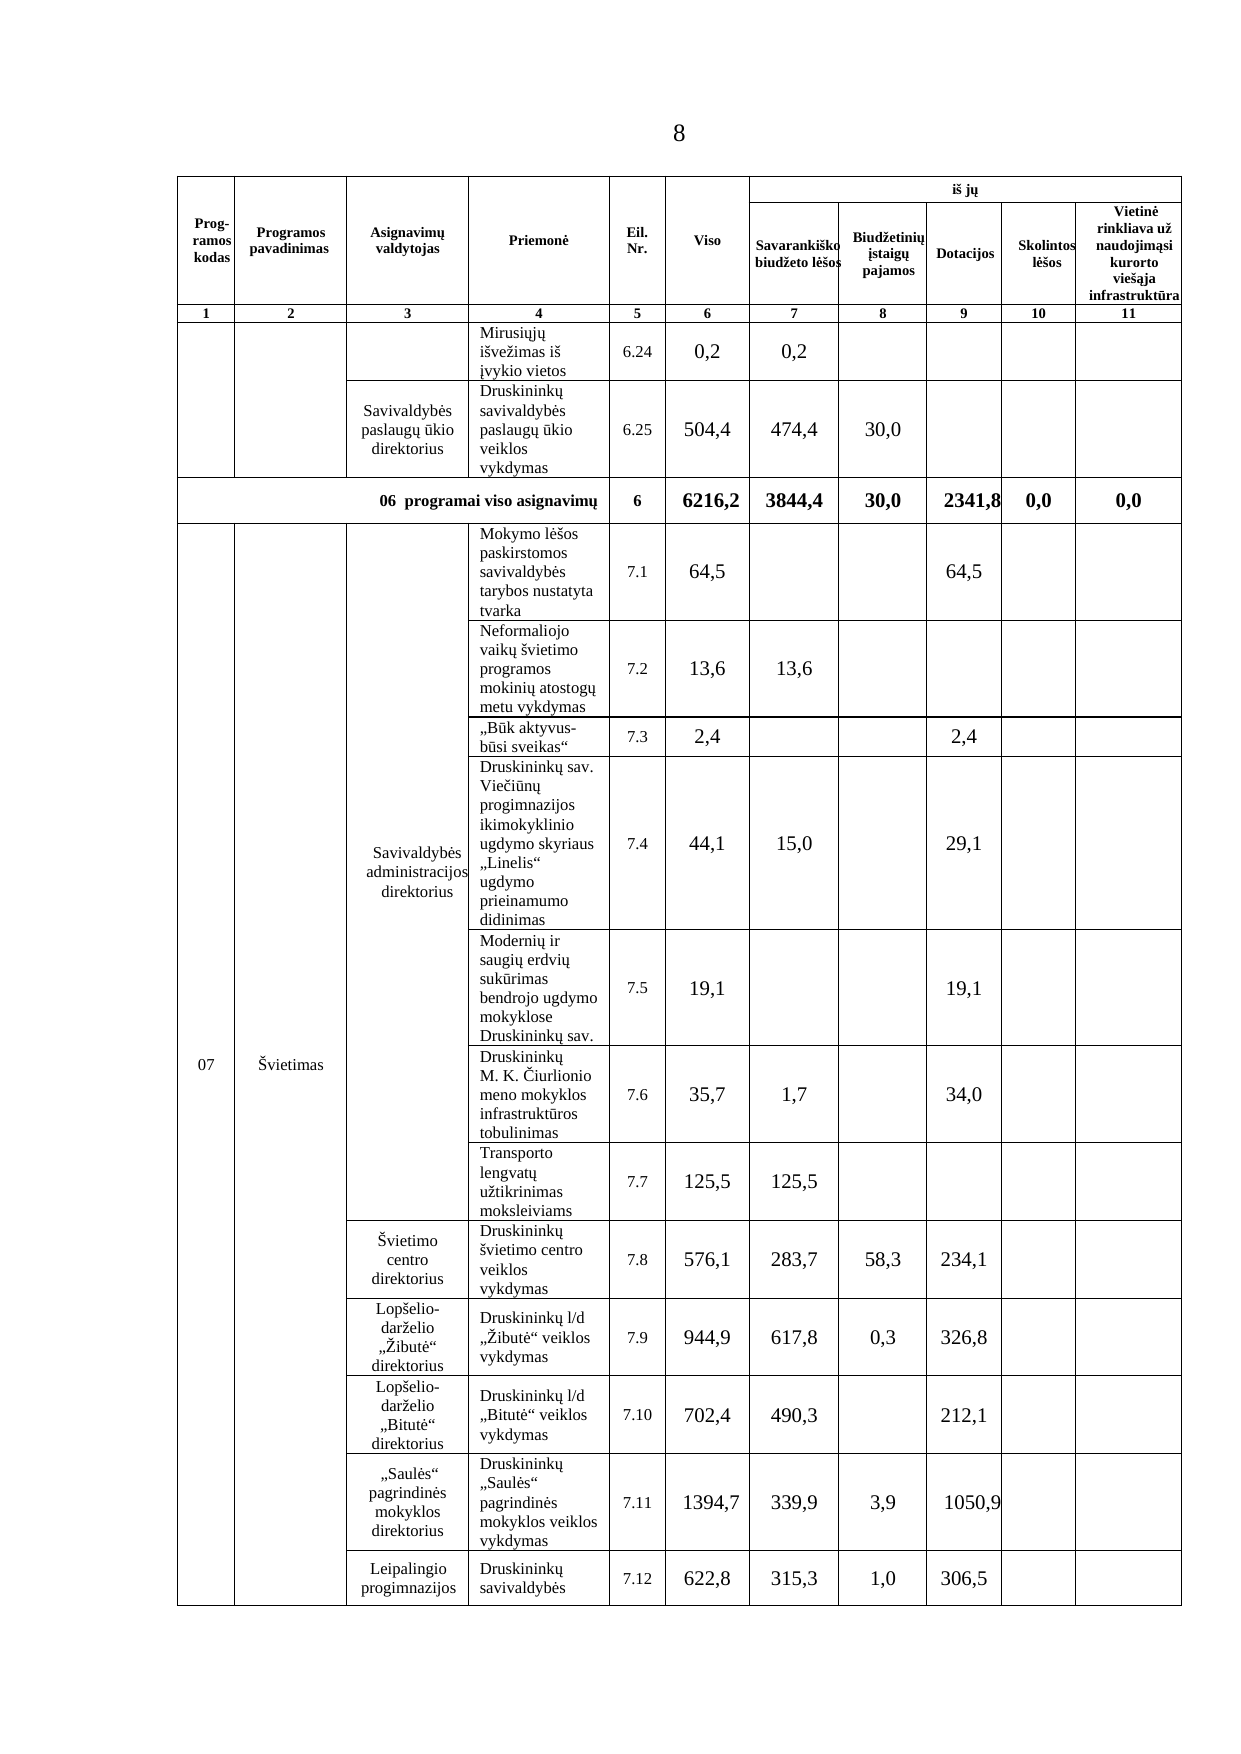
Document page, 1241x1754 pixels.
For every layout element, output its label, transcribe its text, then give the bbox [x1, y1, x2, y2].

table_cell 0,0 [1002, 478, 1075, 523]
table_cell Neformaliojo vaikų švietimo programos mokinių atostogų metu vykdymas [469, 621, 609, 716]
table_cell Savivaldybės paslaugų ūkio direktorius [347, 381, 468, 477]
table_cell 6.24 [610, 323, 665, 380]
table_cell 5 [610, 305, 665, 322]
table_cell Druskininkų švietimo centro veiklos vykdymas [469, 1221, 609, 1298]
table_cell [839, 323, 926, 380]
table_cell 10 [1002, 305, 1075, 322]
table_cell 0,2 [750, 323, 838, 380]
table_cell Dotacijos [927, 203, 1001, 304]
table_cell Transporto lengvatų užtikrinimas moksleiviams [469, 1143, 609, 1220]
table_cell 13,6 [666, 621, 749, 716]
table_cell 6 [666, 305, 749, 322]
table_cell 0,0 [1076, 478, 1181, 523]
table_cell 7.7 [610, 1143, 665, 1220]
table_cell 622,8 [666, 1551, 749, 1605]
table_cell [1002, 757, 1075, 929]
table_cell Druskininkų M. K. Čiurlionio meno mokyklos infrastruktūros tobulinimas [469, 1046, 609, 1142]
table_cell [1076, 1221, 1181, 1298]
table_cell [1076, 1551, 1181, 1605]
table_cell [1002, 1454, 1075, 1550]
table_cell 13,6 [750, 621, 838, 716]
table_cell 7.4 [610, 757, 665, 929]
table_cell 7.10 [610, 1376, 665, 1453]
table_cell 44,1 [666, 757, 749, 929]
table_cell [839, 1046, 926, 1142]
table_cell 29,1 [927, 757, 1001, 929]
table_cell [1076, 1454, 1181, 1550]
table_cell [1002, 1376, 1075, 1453]
table_cell 944,9 [666, 1299, 749, 1375]
table_cell Druskininkų „Saulės“ pagrindinės mokyklos veiklos vykdymas [469, 1454, 609, 1550]
table_cell [839, 757, 926, 929]
table_cell [1002, 1221, 1075, 1298]
table_cell Druskininkų l/d „Žibutė“ veiklos vykdymas [469, 1299, 609, 1375]
table_header Programos pavadinimas [235, 177, 346, 304]
table_cell Druskininkų l/d „Bitutė“ veiklos vykdymas [469, 1376, 609, 1453]
table_cell [839, 524, 926, 619]
table_cell [1076, 757, 1181, 929]
table_cell 1,7 [750, 1046, 838, 1142]
table_cell 64,5 [927, 524, 1001, 619]
table_cell 07 [178, 524, 234, 1605]
table_cell 30,0 [839, 381, 926, 477]
table_cell [1076, 1376, 1181, 1453]
table_cell 6216,2 [666, 478, 749, 523]
table_cell 2 [235, 305, 346, 322]
table_cell 0,2 [666, 323, 749, 380]
table_cell 0,3 [839, 1299, 926, 1375]
table_cell [1076, 323, 1181, 380]
table_header Viso [666, 177, 749, 304]
table_cell [927, 323, 1001, 380]
table_cell 06 programai viso asignavimų [178, 478, 609, 523]
table_cell Leipalingio progimnazijos [347, 1551, 468, 1605]
table_cell [1002, 621, 1075, 716]
table_cell 1 [178, 305, 234, 322]
table_cell 30,0 [839, 478, 926, 523]
table_cell 315,3 [750, 1551, 838, 1605]
table_cell [235, 323, 346, 477]
table_cell 125,5 [750, 1143, 838, 1220]
table_header Priemonė [469, 177, 609, 304]
table_header iš jų [750, 177, 1181, 202]
table_cell 125,5 [666, 1143, 749, 1220]
table_cell 212,1 [927, 1376, 1001, 1453]
table_cell 339,9 [750, 1454, 838, 1550]
table_cell 3844,4 [750, 478, 838, 523]
table_cell 19,1 [666, 930, 749, 1045]
table_cell 15,0 [750, 757, 838, 929]
table_cell Biudžetinių įstaigų pajamos [839, 203, 926, 304]
table_cell Vietinė rinkliava už naudojimąsi kurorto viešąja infrastruktūra [1076, 203, 1181, 304]
table_cell [927, 1143, 1001, 1220]
table_cell 7.8 [610, 1221, 665, 1298]
table_cell 8 [839, 305, 926, 322]
table_cell „Būk aktyvus-būsi sveikas“ [469, 718, 609, 756]
table_cell Švietimo centro direktorius [347, 1221, 468, 1298]
table_cell 11 [1076, 305, 1181, 322]
table_cell 7.12 [610, 1551, 665, 1605]
table_cell 3,9 [839, 1454, 926, 1550]
table_cell 1050,9 [927, 1454, 1001, 1550]
table_cell 35,7 [666, 1046, 749, 1142]
table_header Prog-ramos kodas [178, 177, 234, 304]
table_cell [839, 1376, 926, 1453]
table_cell 6 [610, 478, 665, 523]
table_cell 702,4 [666, 1376, 749, 1453]
table_cell 7.3 [610, 718, 665, 756]
table_cell [1076, 621, 1181, 716]
table_cell 7.1 [610, 524, 665, 619]
table_cell 7.11 [610, 1454, 665, 1550]
table_cell 617,8 [750, 1299, 838, 1375]
table_cell Savivaldybės administracijos direktorius [347, 524, 468, 1220]
table_cell [1076, 718, 1181, 756]
table_cell [1002, 1143, 1075, 1220]
table_cell 490,3 [750, 1376, 838, 1453]
table_cell Druskininkų savivaldybės paslaugų ūkio veiklos vykdymas [469, 381, 609, 477]
table_cell 2,4 [927, 718, 1001, 756]
table_header Eil. Nr. [610, 177, 665, 304]
table_cell 6.25 [610, 381, 665, 477]
table_cell [1076, 524, 1181, 619]
table_cell [1002, 718, 1075, 756]
table_cell 19,1 [927, 930, 1001, 1045]
table_cell [1002, 1046, 1075, 1142]
table_cell Skolintos lėšos [1002, 203, 1075, 304]
table_cell Švietimas [235, 524, 346, 1605]
table_cell [839, 930, 926, 1045]
table_cell [1002, 1551, 1075, 1605]
table_cell 4 [469, 305, 609, 322]
table_cell 474,4 [750, 381, 838, 477]
table_cell [1076, 930, 1181, 1045]
table_cell Lopšelio-darželio „Žibutė“ direktorius [347, 1299, 468, 1375]
table_cell 2,4 [666, 718, 749, 756]
table_cell [750, 930, 838, 1045]
table_cell 1394,7 [666, 1454, 749, 1550]
table_cell Savarankiško biudžeto lėšos [750, 203, 838, 304]
table_cell 306,5 [927, 1551, 1001, 1605]
table_cell Modernių ir saugių erdvių sukūrimas bendrojo ugdymo mokyklose Druskininkų sav. [469, 930, 609, 1045]
table_cell Lopšelio-darželio „Bitutė“ direktorius [347, 1376, 468, 1453]
table_cell 283,7 [750, 1221, 838, 1298]
table_cell [1076, 1046, 1181, 1142]
table_cell Druskininkų sav. Viečiūnų progimnazijos ikimokyklinio ugdymo skyriaus „Linelis“ ugdymo prieinamumo didinimas [469, 757, 609, 929]
table_cell [347, 323, 468, 380]
table_cell 234,1 [927, 1221, 1001, 1298]
table_cell Mirusiųjų išvežimas iš įvykio vietos [469, 323, 609, 380]
table_cell [750, 718, 838, 756]
table_cell 7.5 [610, 930, 665, 1045]
table_cell 7.6 [610, 1046, 665, 1142]
table_cell [750, 524, 838, 619]
table_cell [1002, 930, 1075, 1045]
table_cell [1002, 323, 1075, 380]
table_cell 1,0 [839, 1551, 926, 1605]
table_header Asignavimų valdytojas [347, 177, 468, 304]
table_cell 504,4 [666, 381, 749, 477]
table_cell 64,5 [666, 524, 749, 619]
table_cell [1002, 381, 1075, 477]
table_cell [927, 621, 1001, 716]
table_cell [1076, 1299, 1181, 1375]
table_cell 58,3 [839, 1221, 926, 1298]
table_cell 326,8 [927, 1299, 1001, 1375]
table_cell [839, 621, 926, 716]
table_cell [1002, 524, 1075, 619]
table_cell [839, 718, 926, 756]
table_cell „Saulės“ pagrindinės mokyklos direktorius [347, 1454, 468, 1550]
table_cell [1002, 1299, 1075, 1375]
table_cell [839, 1143, 926, 1220]
table_cell 7.2 [610, 621, 665, 716]
table_cell 576,1 [666, 1221, 749, 1298]
table_cell [927, 381, 1001, 477]
table_cell [178, 323, 234, 477]
table_cell 2341,8 [927, 478, 1001, 523]
table_cell [1076, 1143, 1181, 1220]
table_cell Mokymo lėšos paskirstomos savivaldybės tarybos nustatyta tvarka [469, 524, 609, 619]
table_cell 7.9 [610, 1299, 665, 1375]
table_cell 3 [347, 305, 468, 322]
table_cell 7 [750, 305, 838, 322]
table_cell 34,0 [927, 1046, 1001, 1142]
table_cell Druskininkų savivaldybės [469, 1551, 609, 1605]
table_cell [1076, 381, 1181, 477]
table_cell 9 [927, 305, 1001, 322]
